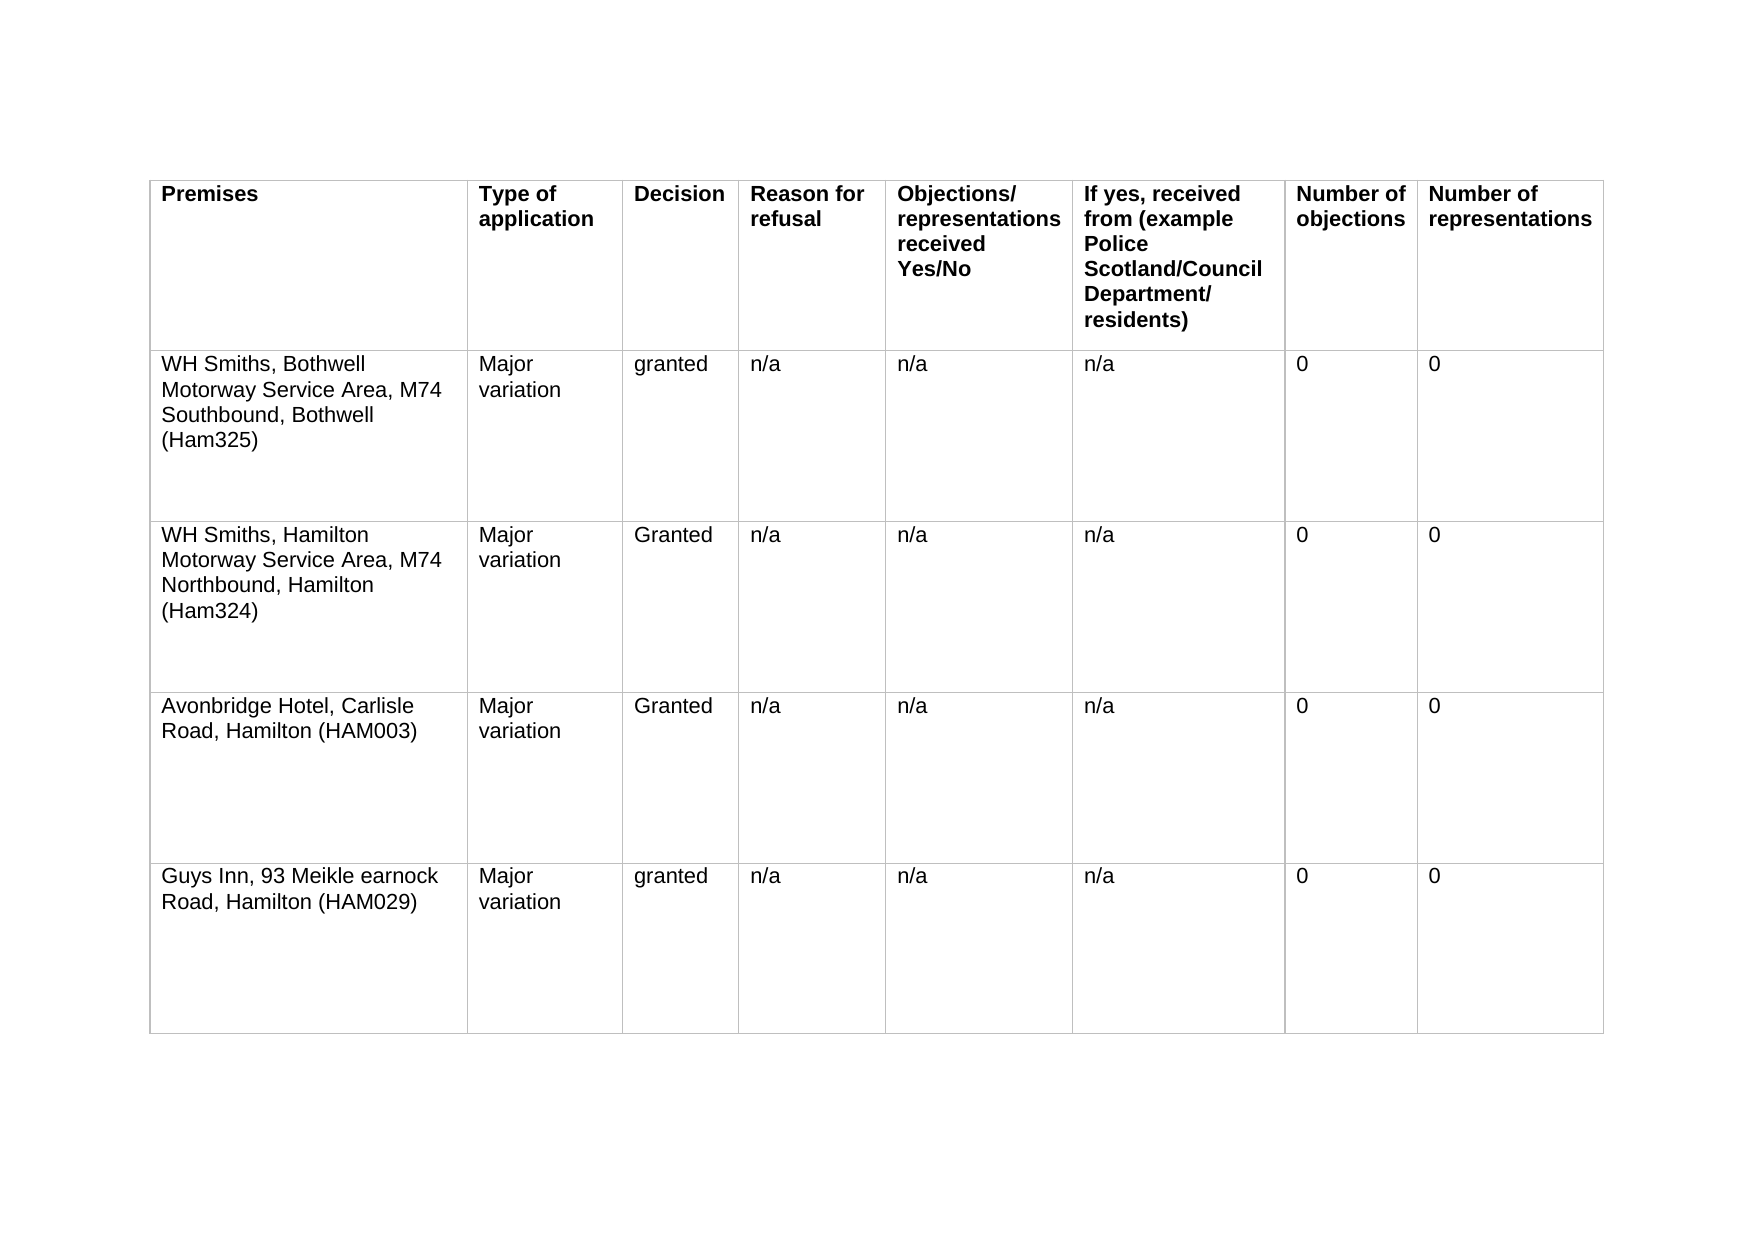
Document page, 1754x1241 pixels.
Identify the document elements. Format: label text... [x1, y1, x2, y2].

table_cell Avonbridge Hotel, Carlisle Road, Hamilton (HAM003) [151, 693, 467, 862]
table_cell 0 [1286, 522, 1417, 692]
table_cell Major variation [468, 693, 622, 862]
table_cell WH Smiths, Hamilton Motorway Service Area, M74 Northbound, Hamilton (Ham324) [151, 522, 467, 692]
table_cell n/a [886, 864, 1072, 1033]
table_cell Granted [623, 522, 738, 692]
table_cell granted [623, 864, 738, 1033]
table_cell Major variation [468, 351, 622, 521]
table_cell granted [623, 351, 738, 521]
table_header Reason for refusal [739, 181, 885, 350]
table_header Objections/ representations received Yes/No [886, 181, 1072, 350]
table_cell Major variation [468, 864, 622, 1033]
table_cell n/a [886, 522, 1072, 692]
table_header Number of representations [1418, 181, 1603, 350]
table_cell n/a [886, 693, 1072, 862]
table_header Premises [151, 181, 467, 350]
table_cell 0 [1286, 693, 1417, 862]
table_header Number of objections [1286, 181, 1417, 350]
table_cell Granted [623, 693, 738, 862]
table_cell WH Smiths, Bothwell Motorway Service Area, M74 Southbound, Bothwell (Ham325) [151, 351, 467, 521]
table_cell Guys Inn, 93 Meikle earnock Road, Hamilton (HAM029) [151, 864, 467, 1033]
table_cell 0 [1418, 864, 1603, 1033]
table_header If yes, received from (example Police Scotland/Council Department/ residents) [1073, 181, 1284, 350]
table_cell n/a [886, 351, 1072, 521]
table_cell n/a [1073, 864, 1284, 1033]
table_cell 0 [1418, 693, 1603, 862]
table_cell n/a [739, 522, 885, 692]
table_cell 0 [1418, 522, 1603, 692]
table_cell 0 [1418, 351, 1603, 521]
table_cell n/a [739, 693, 885, 862]
table_cell n/a [1073, 351, 1284, 521]
table_header Type of application [468, 181, 622, 350]
table_cell 0 [1286, 864, 1417, 1033]
table_cell 0 [1286, 351, 1417, 521]
table_cell n/a [1073, 522, 1284, 692]
table_cell n/a [739, 864, 885, 1033]
table_cell Major variation [468, 522, 622, 692]
table_cell n/a [1073, 693, 1284, 862]
table_cell n/a [739, 351, 885, 521]
table_header Decision [623, 181, 738, 350]
